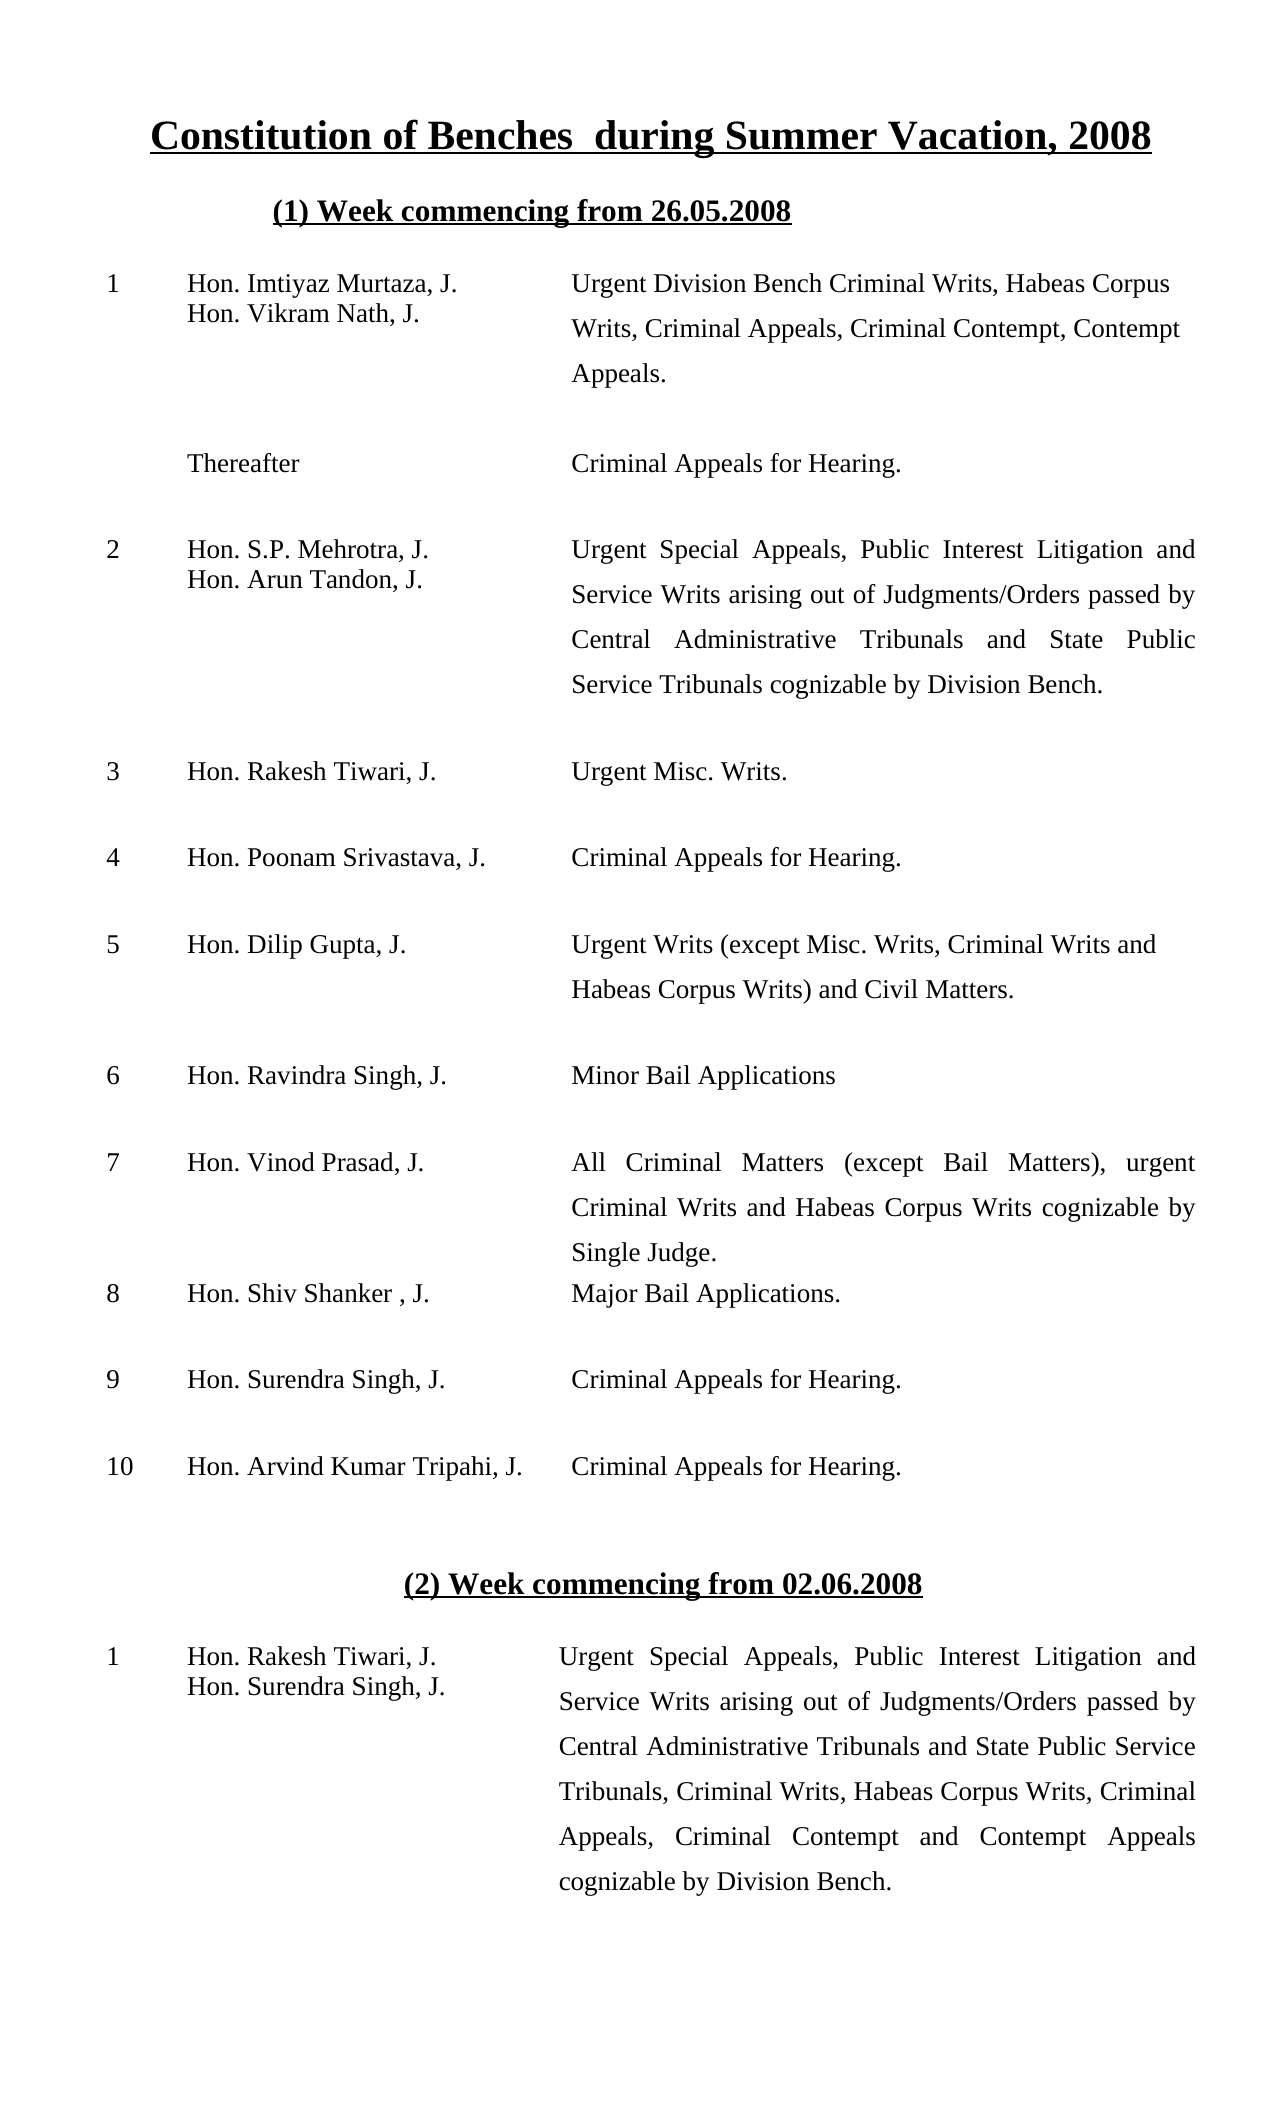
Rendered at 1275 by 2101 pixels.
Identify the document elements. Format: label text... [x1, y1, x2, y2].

table_cell Hon. Poonam Srivastava, J. [181, 837, 566, 923]
table_cell 7 [101, 1141, 181, 1273]
table_cell Hon. Rakesh Tiwari, J. [181, 750, 566, 837]
table_header 1 [101, 263, 181, 529]
table_header Urgent Division Bench Criminal Writs, Habeas Corpus Writs, Criminal Appeals, Criminal Contempt, Contempt Appeals. Criminal Appeals for Hearing. [566, 263, 1202, 529]
table_cell Hon. Surendra Singh, J. [181, 1359, 566, 1446]
table_cell 4 [101, 837, 181, 923]
table_header 1 [101, 1636, 181, 1947]
table_cell Criminal Appeals for Hearing. [566, 837, 1202, 923]
table_cell 8 [101, 1273, 181, 1359]
table_cell Minor Bail Applications [566, 1055, 1202, 1141]
table_cell Hon. S.P. Mehrotra, J. Hon. Arun Tandon, J. [181, 529, 566, 750]
table_cell Hon. Ravindra Singh, J. [181, 1055, 566, 1141]
table_cell 10 [101, 1446, 181, 1532]
table_cell Hon. Vinod Prasad, J. [181, 1141, 566, 1273]
table_cell Criminal Appeals for Hearing. [566, 1359, 1202, 1446]
text (2) Week commencing from 02.06.2008 [101, 1567, 1201, 1601]
table_header Hon. Rakesh Tiwari, J. Hon. Surendra Singh, J. [181, 1636, 553, 1947]
table_cell Hon. Arvind Kumar Tripahi, J. [181, 1446, 566, 1532]
table_cell All Criminal Matters (except Bail Matters), urgent Criminal Writs and Habeas Corpus Writs cognizable by Single Judge. [566, 1141, 1202, 1273]
text (1) Week commencing from 26.05.2008 [101, 193, 1201, 228]
table_cell Urgent Special Appeals, Public Interest Litigation and Service Writs arising out of Judgments/Orders passed by Central Administrative Tribunals and State Public Service Tribunals cognizable by Division Bench. [566, 529, 1202, 750]
table_cell 3 [101, 750, 181, 837]
text Constitution of Benches during Summer Vacation, 2008 [101, 112, 1201, 159]
table_cell 9 [101, 1359, 181, 1446]
table_header Urgent Special Appeals, Public Interest Litigation and Service Writs arising out of Judgments/Orders passed by Central Administrative Tribunals and State Public Service Tribunals, Criminal Writs, Habeas Corpus Writs, Criminal Appeals, Criminal Contempt and Contempt Appeals cognizable by Division Bench. [553, 1636, 1202, 1947]
table_cell Hon. Dilip Gupta, J. [181, 923, 566, 1055]
table_cell Hon. Shiv Shanker , J. [181, 1273, 566, 1359]
table_cell Urgent Misc. Writs. [566, 750, 1202, 837]
table_cell 2 [101, 529, 181, 750]
table_cell 6 [101, 1055, 181, 1141]
table_cell Major Bail Applications. [566, 1273, 1202, 1359]
table_cell 5 [101, 923, 181, 1055]
table_header Hon. Imtiyaz Murtaza, J. Hon. Vikram Nath, J. Thereafter [181, 263, 566, 529]
table_cell Urgent Writs (except Misc. Writs, Criminal Writs and Habeas Corpus Writs) and Civil Matters. [566, 923, 1202, 1055]
table_cell Criminal Appeals for Hearing. [566, 1446, 1202, 1532]
